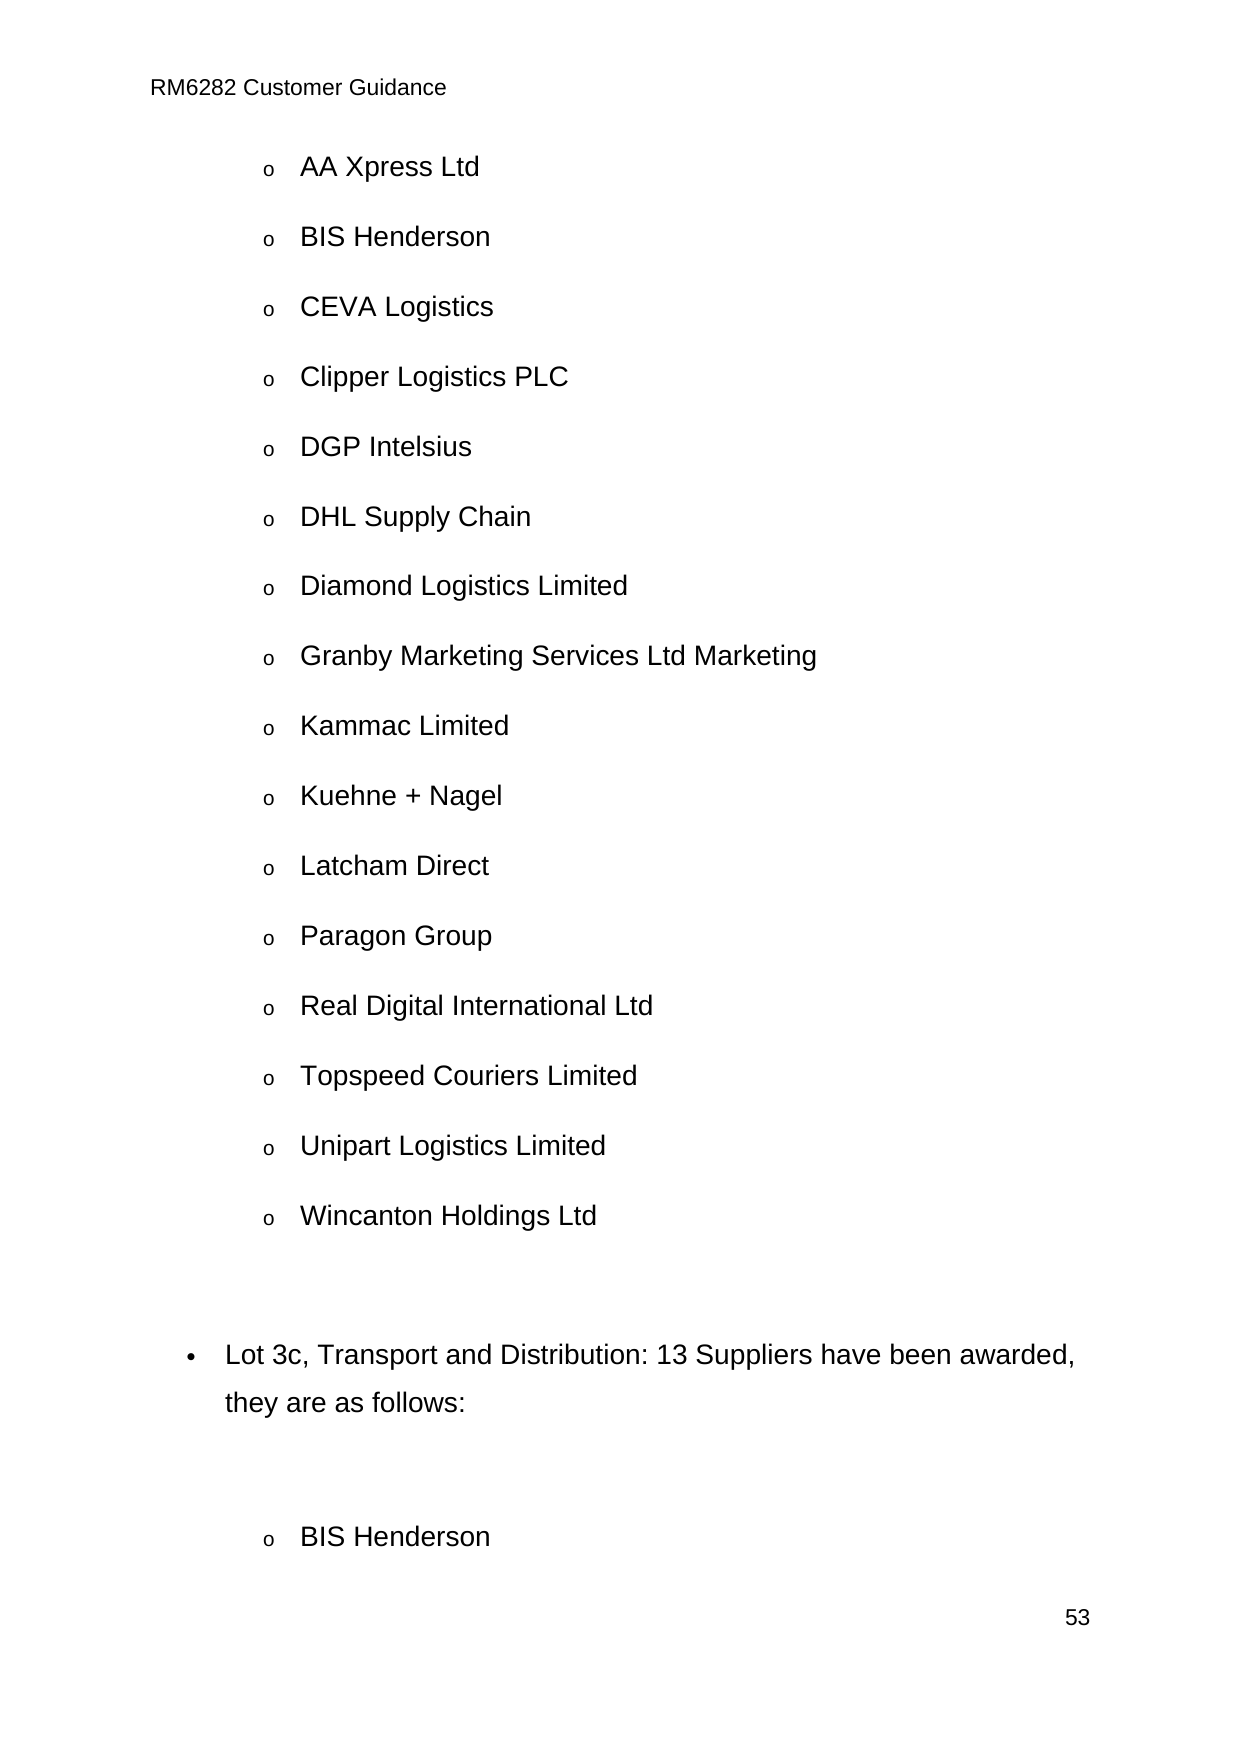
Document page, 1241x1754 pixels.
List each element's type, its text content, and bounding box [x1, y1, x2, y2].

list Granby Marketing Services Ltd Marketing [262, 639, 1090, 672]
list BIS Henderson [262, 1519, 1090, 1552]
list DGP Intelsius [262, 429, 1090, 462]
list Topspeed Couriers Limited [262, 1059, 1090, 1091]
list Real Digital International Ltd [262, 989, 1090, 1021]
list AA Xpress Ltd [262, 150, 1090, 183]
list CEVA Logistics [262, 290, 1090, 322]
list Paragon Group [262, 919, 1090, 952]
list Wincanton Holdings Ltd [262, 1198, 1090, 1231]
list Unipart Logistics Limited [262, 1128, 1090, 1161]
list Diamond Logistics Limited [262, 569, 1090, 602]
list Kuehne + Nagel [262, 779, 1090, 812]
list BIS Henderson [262, 220, 1090, 253]
list Latcham Direct [262, 849, 1090, 882]
list DHL Supply Chain [262, 499, 1090, 532]
list Clipper Logistics PLC [262, 360, 1090, 392]
list Kammac Limited [262, 709, 1090, 742]
list Lot 3c, Transport and Distribution: 13 Suppliers have been awarded, they are as follows: [187, 1338, 1090, 1419]
